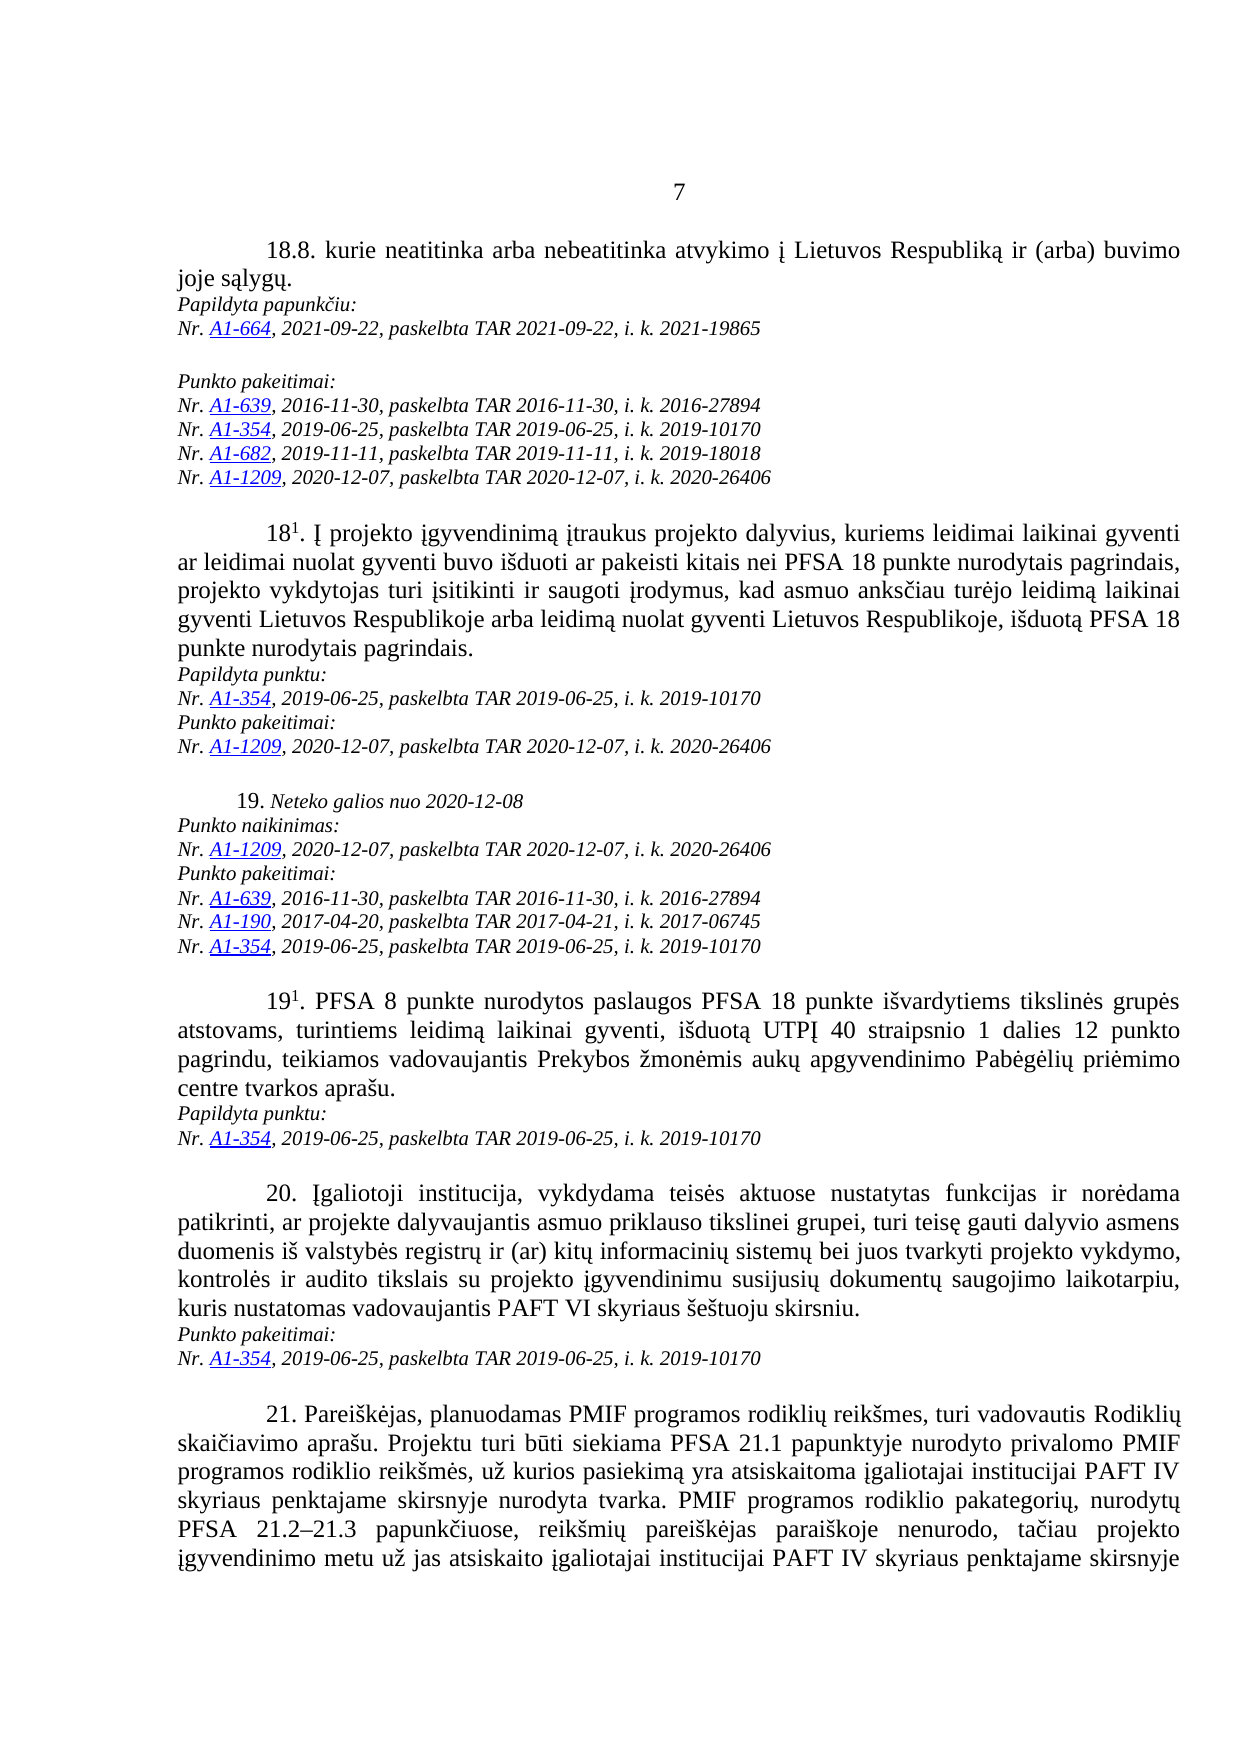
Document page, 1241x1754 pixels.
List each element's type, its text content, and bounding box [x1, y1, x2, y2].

text Nr. A1-354, 2019-06-25, paskelbta TAR 2019-06-25, i. k. 2019-10170 [177, 933, 1181, 958]
text Nr. A1-354, 2019-06-25, paskelbta TAR 2019-06-25, i. k. 2019-10170 [177, 686, 1181, 710]
text Nr. A1-354, 2019-06-25, paskelbta TAR 2019-06-25, i. k. 2019-10170 [177, 1346, 1181, 1370]
text Punkto pakeitimai: [177, 861, 1181, 885]
text 181. Į projekto įgyvendinimą įtraukus projekto dalyvius, kuriems leidimai laikinai gyventi ar leidimai nuolat gyventi buvo išduoti ar pakeisti kitais nei PFSA 18 punkte nurodytais pagrindais, projekto vykdytojas turi įsitikinti ir saugoti įrodymus, kad asmuo anksčiau turėjo leidimą laikinai gyventi Lietuvos Respublikoje arba leidimą nuolat gyventi Lietuvos Respublikoje, išduotą PFSA 18 punkte nurodytais pagrindais. [177, 518, 1181, 662]
text Nr. A1-1209, 2020-12-07, paskelbta TAR 2020-12-07, i. k. 2020-26406 [177, 465, 1181, 489]
text Punkto pakeitimai: [177, 1322, 1181, 1346]
text Nr. A1-1209, 2020-12-07, paskelbta TAR 2020-12-07, i. k. 2020-26406 [177, 734, 1181, 758]
text Nr. A1-1209, 2020-12-07, paskelbta TAR 2020-12-07, i. k. 2020-26406 [177, 837, 1181, 861]
text 18.8. kurie neatitinka arba nebeatitinka atvykimo į Lietuvos Respubliką ir (arba) buvimo joje sąlygų. [177, 235, 1181, 292]
text Punkto pakeitimai: [177, 710, 1181, 734]
text Punkto pakeitimai: [177, 369, 1181, 393]
text Nr. A1-682, 2019-11-11, paskelbta TAR 2019-11-11, i. k. 2019-18018 [177, 441, 1181, 465]
text 19. Neteko galios nuo 2020-12-08 [177, 787, 1181, 813]
text Nr. A1-639, 2016-11-30, paskelbta TAR 2016-11-30, i. k. 2016-27894 [177, 885, 1181, 909]
text 20. Įgaliotoji institucija, vykdydama teisės aktuose nustatytas funkcijas ir norėdama patikrinti, ar projekte dalyvaujantis asmuo priklauso tikslinei grupei, turi teisę gauti dalyvio asmens duomenis iš valstybės registrų ir (ar) kitų informacinių sistemų bei juos tvarkyti projekto vykdymo, kontrolės ir audito tikslais su projekto įgyvendinimu susijusių dokumentų saugojimo laikotarpiu, kuris nustatomas vadovaujantis PAFT VI skyriaus šeštuoju skirsniu. [177, 1178, 1181, 1322]
text Nr. A1-354, 2019-06-25, paskelbta TAR 2019-06-25, i. k. 2019-10170 [177, 1125, 1181, 1149]
text Nr. A1-354, 2019-06-25, paskelbta TAR 2019-06-25, i. k. 2019-10170 [177, 417, 1181, 441]
text Papildyta papunkčiu: [177, 292, 1181, 316]
text Papildyta punktu: [177, 1101, 1181, 1125]
text 21. Pareiškėjas, planuodamas PMIF programos rodiklių reikšmes, turi vadovautis Rodiklių skaičiavimo aprašu. Projektu turi būti siekiama PFSA 21.1 papunktyje nurodyto privalomo PMIF programos rodiklio reikšmės, už kurios pasiekimą yra atsiskaitoma įgaliotajai institucijai PAFT IV skyriaus penktajame skirsnyje nurodyta tvarka. PMIF programos rodiklio pakategorių, nurodytų PFSA 21.2–21.3 papunkčiuose, reikšmių pareiškėjas paraiškoje nenurodo, tačiau projekto įgyvendinimo metu už jas atsiskaito įgaliotajai institucijai PAFT IV skyriaus penktajame skirsnyje [177, 1399, 1181, 1571]
text Nr. A1-639, 2016-11-30, paskelbta TAR 2016-11-30, i. k. 2016-27894 [177, 393, 1181, 417]
text Nr. A1-664, 2021-09-22, paskelbta TAR 2021-09-22, i. k. 2021-19865 [177, 316, 1181, 340]
text Punkto naikinimas: [177, 813, 1181, 837]
text 191. PFSA 8 punkte nurodytos paslaugos PFSA 18 punkte išvardytiems tikslinės grupės atstovams, turintiems leidimą laikinai gyventi, išduotą UTPĮ 40 straipsnio 1 dalies 12 punkto pagrindu, teikiamos vadovaujantis Prekybos žmonėmis aukų apgyvendinimo Pabėgėlių priėmimo centre tvarkos aprašu. [177, 986, 1181, 1101]
text Papildyta punktu: [177, 662, 1181, 686]
text Nr. A1-190, 2017-04-20, paskelbta TAR 2017-04-21, i. k. 2017-06745 [177, 909, 1181, 933]
